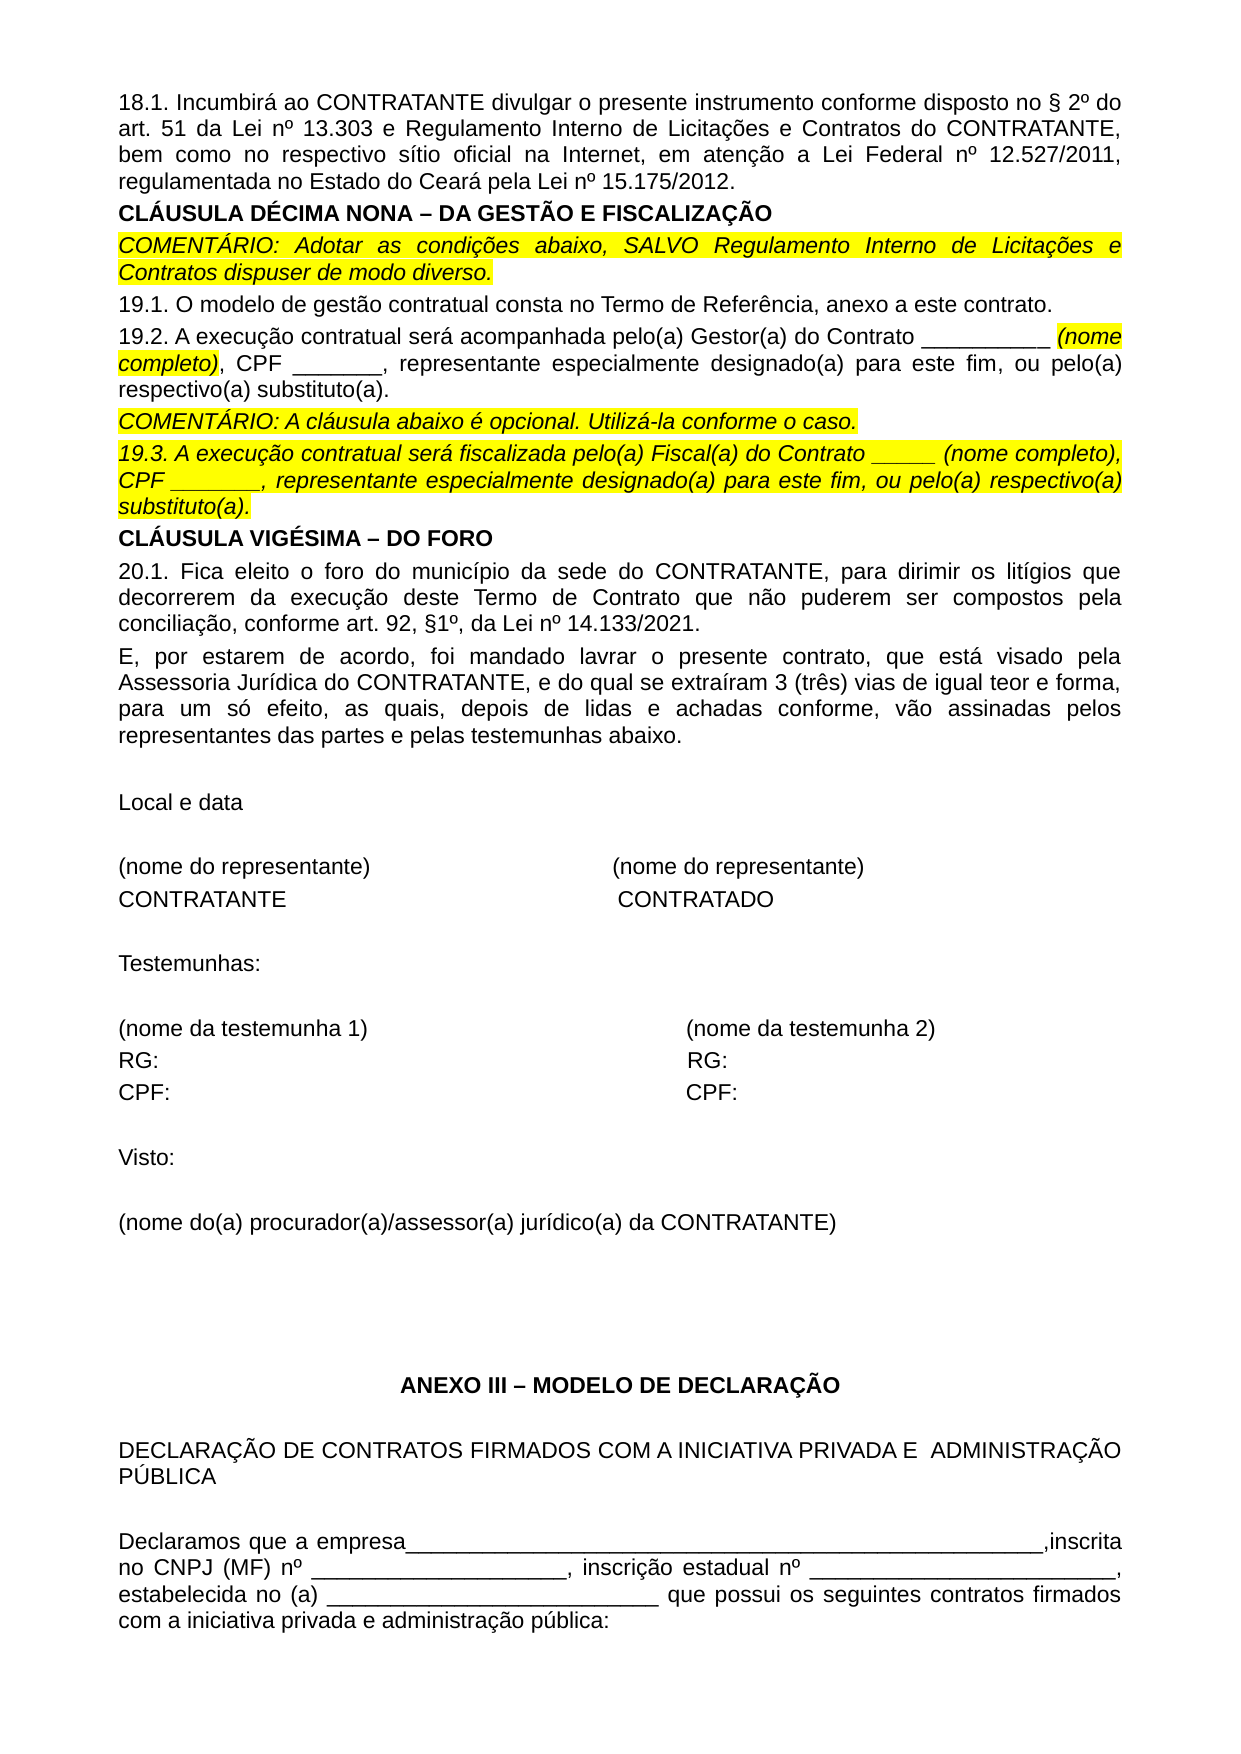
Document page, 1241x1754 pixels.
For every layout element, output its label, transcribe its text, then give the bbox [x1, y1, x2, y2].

text (nome do(a) procurador(a)/assessor(a) jurídico(a) da CONTRATANTE) [118, 1208, 1122, 1235]
text RG: RG: [118, 1047, 1122, 1073]
text Declaramos que a empresa__________________________________________________,inscrita no CNPJ (MF) nº ____________________, inscrição estadual nº ________________________, estabelecida no (a) __________________________ que possui os seguintes contratos firmados com a iniciativa privada e administração pública: [118, 1528, 1122, 1633]
text (nome do representante) (nome do representante) [118, 853, 1122, 880]
text Testemunhas: [118, 950, 1122, 977]
text 19.2. A execução contratual será acompanhada pelo(a) Gestor(a) do Contrato __________ (nome completo), CPF _______, representante especialmente designado(a) para este fim, ou pelo(a) respectivo(a) substituto(a). [118, 323, 1122, 402]
text 19.3. A execução contratual será fiscalizada pelo(a) Fiscal(a) do Contrato _____ (nome completo), CPF _______, representante especialmente designado(a) para este fim, ou pelo(a) respectivo(a) substituto(a). [118, 440, 1122, 519]
text CLÁUSULA DÉCIMA NONA – DA GESTÃO E FISCALIZAÇÃO [118, 200, 1122, 226]
text CONTRATANTE CONTRATADO [118, 886, 1122, 912]
text 20.1. Fica eleito o foro do município da sede do CONTRATANTE, para dirimir os litígios que decorrerem da execução deste Termo de Contrato que não puderem ser compostos pela conciliação, conforme art. 92, §1º, da Lei nº 14.133/2021. [118, 558, 1122, 637]
text E, por estarem de acordo, foi mandado lavrar o presente contrato, que está visado pela Assessoria Jurídica do CONTRATANTE, e do qual se extraíram 3 (três) vias de igual teor e forma, para um só efeito, as quais, depois de lidas e achadas conforme, vão assinadas pelos representantes das partes e pelas testemunhas abaixo. [118, 643, 1122, 748]
text Local e data [118, 789, 1122, 815]
text CPF: CPF: [118, 1079, 1122, 1106]
text COMENTÁRIO: A cláusula abaixo é opcional. Utilizá-la conforme o caso. [118, 408, 1122, 434]
text CLÁUSULA VIGÉSIMA – DO FORO [118, 525, 1122, 552]
text ANEXO III – MODELO DE DECLARAÇÃO [118, 1372, 1122, 1399]
text 19.1. O modelo de gestão contratual consta no Termo de Referência, anexo a este contrato. [118, 291, 1122, 317]
text COMENTÁRIO: Adotar as condições abaixo, SALVO Regulamento Interno de Licitações e Contratos dispuser de modo diverso. [118, 232, 1122, 285]
text Visto: [118, 1144, 1122, 1170]
text DECLARAÇÃO DE CONTRATOS FIRMADOS COM A INICIATIVA PRIVADA E ADMINISTRAÇÃO PÚBLICA [118, 1437, 1122, 1490]
text (nome da testemunha 1) (nome da testemunha 2) [118, 1015, 1122, 1041]
text 18.1. Incumbirá ao CONTRATANTE divulgar o presente instrumento conforme disposto no § 2º do art. 51 da Lei nº 13.303 e Regulamento Interno de Licitações e Contratos do CONTRATANTE, bem como no respectivo sítio oficial na Internet, em atenção a Lei Federal nº 12.527/2011, regulamentada no Estado do Ceará pela Lei nº 15.175/2012. [118, 88, 1122, 194]
